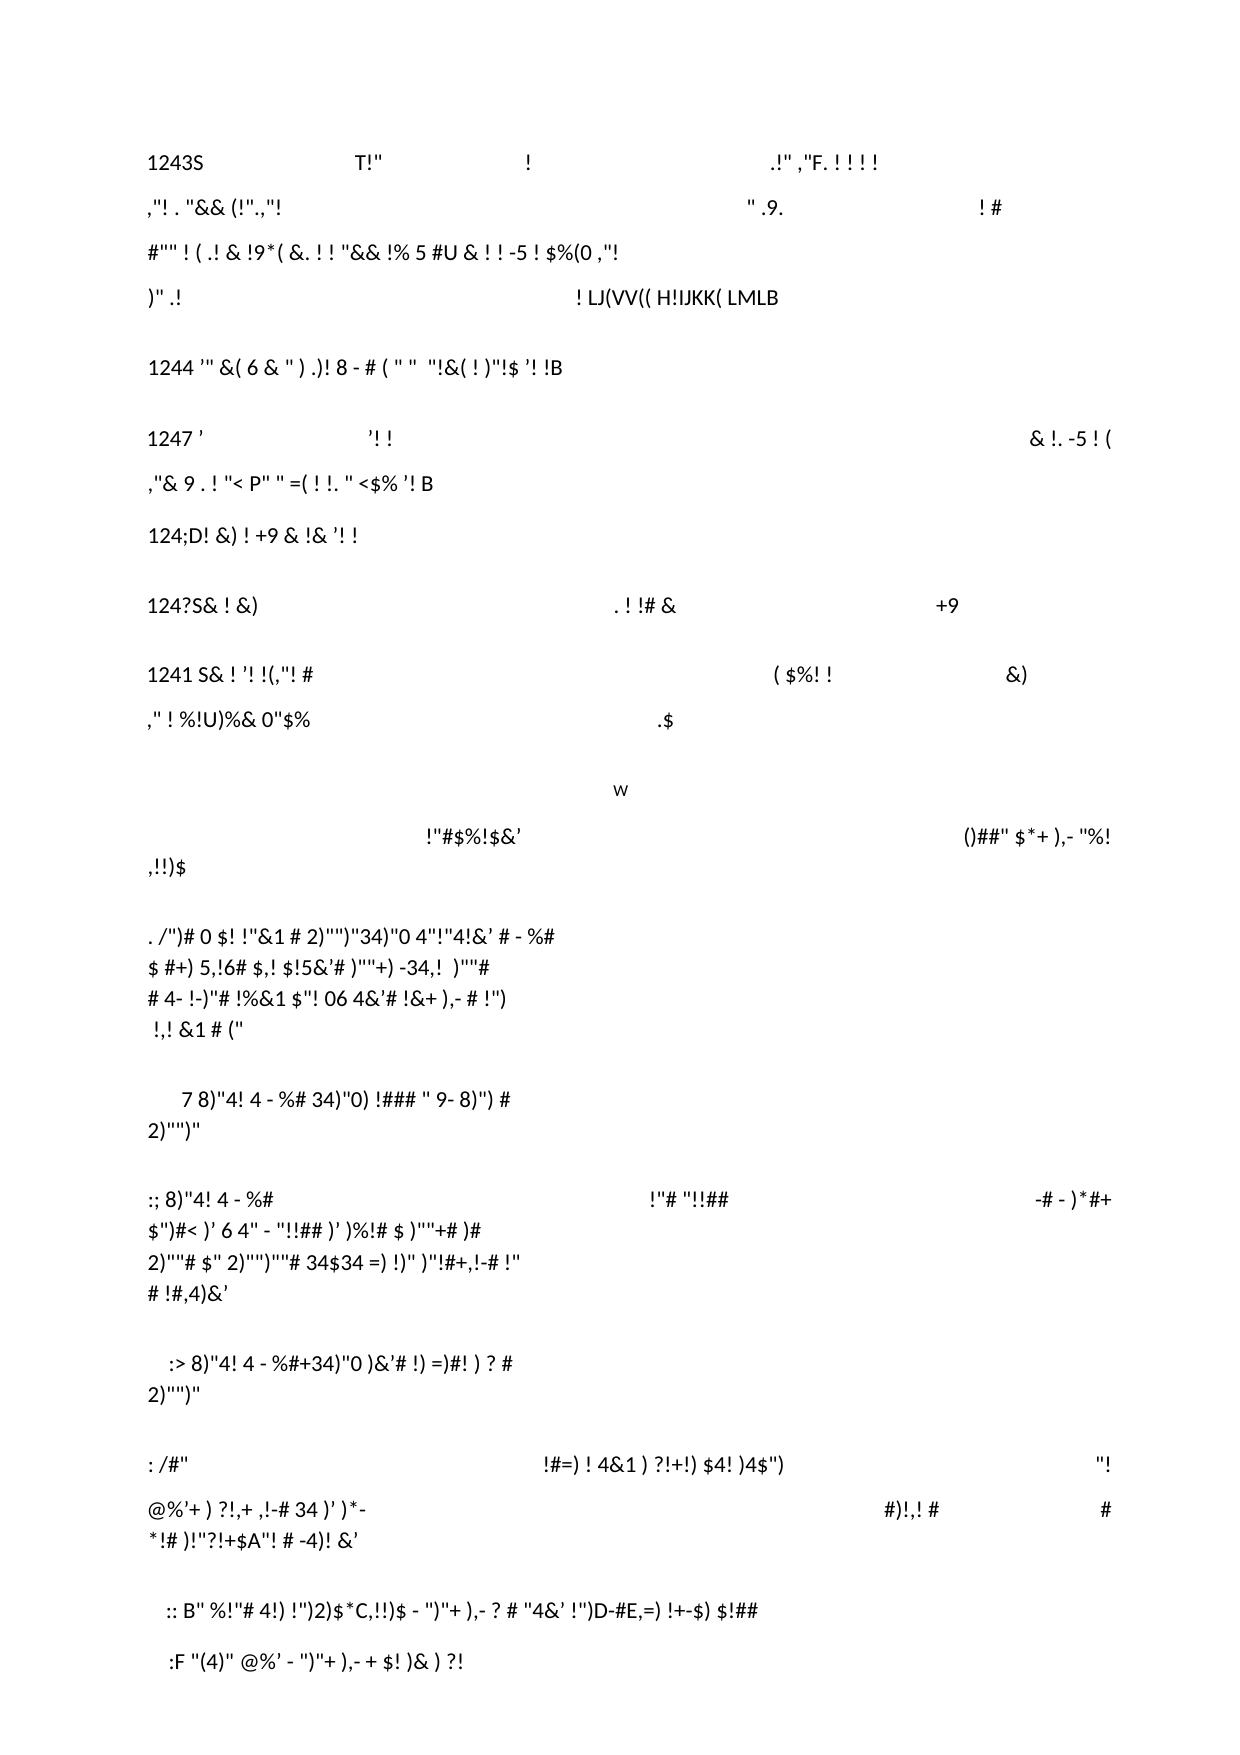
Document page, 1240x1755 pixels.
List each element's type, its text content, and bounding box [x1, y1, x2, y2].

text )" .! ! LJ(VV(( H!IJKK( LMLB [148, 283, 1112, 312]
text 124;D! &) ! +9 & !& ’! ! [147, 521, 1109, 549]
text ,"& 9 . ! "< P" " =( ! !. " <$% ’! B [147, 469, 1001, 497]
text $ #+) 5,!6# $,! $!5&’# )""+) -34,! )""# [147, 953, 1109, 981]
text #"" ! ( .! & !9*( &. ! ! "&& !% 5 #U & ! ! -5 ! $%(0 ,"! [147, 238, 1109, 266]
text :> 8)"4! 4 - %#+34)"0 )&’# !) =)#! ) ? # [168, 1349, 1109, 1377]
text *!# )!"?!+$A"! # -4)! &’ [147, 1526, 1109, 1554]
text : /#" !#=) ! 4&1 ) ?!+!) $4! )4$") "! [148, 1450, 1112, 1478]
text . /")# 0 $! !"&1 # 2)"")"34)"0 4"!"4!&’ # - %# [147, 922, 1109, 950]
text 2)"")" [147, 1380, 1109, 1408]
text ,"! . "&& (!".,"! " .9. ! # [146, 193, 1112, 221]
text @%’+ ) ?!,+ ,!-# 34 )’ )*- #)!,! # # [146, 1495, 1112, 1523]
text !,! &1 # (" [147, 1015, 1109, 1043]
text 2)""# $" 2)"")""# 34$34 =) !)" )"!#+,!-# !" [147, 1248, 1109, 1276]
text $")#< )’ 6 4" - "!!## )’ )%!# $ )""+# )# [147, 1217, 1109, 1245]
text :: B" %!"# 4!) !")2)$*C,!!)$ - ")"+ ),- ? # "4&’ !")D-#E,=) !+-$) $!## [146, 1596, 1080, 1624]
text 1243S T!" ! .!" ,"F. ! ! ! ! [146, 148, 1112, 177]
text # !#,4)&’ [147, 1279, 1109, 1307]
text ," ! %!U)%& 0"$% .$ [146, 705, 1112, 733]
text W [149, 780, 1092, 801]
text # 4- !-)"# !%&1 $"! 06 4&’# !&+ ),- # !") [147, 984, 1109, 1012]
text 2)"")" [147, 1116, 1109, 1144]
text 124?S& ! &) . ! !# & +9 [146, 591, 1112, 619]
text 1247 ’ ’! ! & !. -5 ! ( [146, 424, 1112, 452]
text :; 8)"4! 4 - %# !"# "!!## -# - )*#+ [148, 1186, 1112, 1214]
text 1241 S& ! ’! !(,"! # ( $%! ! &) [146, 661, 1112, 689]
text ,!!)$ [147, 852, 1109, 880]
text 1244 ’" &( 6 & " ) .)! 8 - # ( " " "!&( ! )"!$ ’! !B [147, 353, 1109, 381]
text :F "(4)" @%’ - ")"+ ),- + $! )& ) ?! [168, 1647, 1109, 1675]
text 7 8)"4! 4 - %# 34)"0) !### " 9- 8)") # [181, 1085, 1109, 1113]
text !"#$%!$&’ ()##" $*+ ),- "%! [148, 822, 1112, 850]
